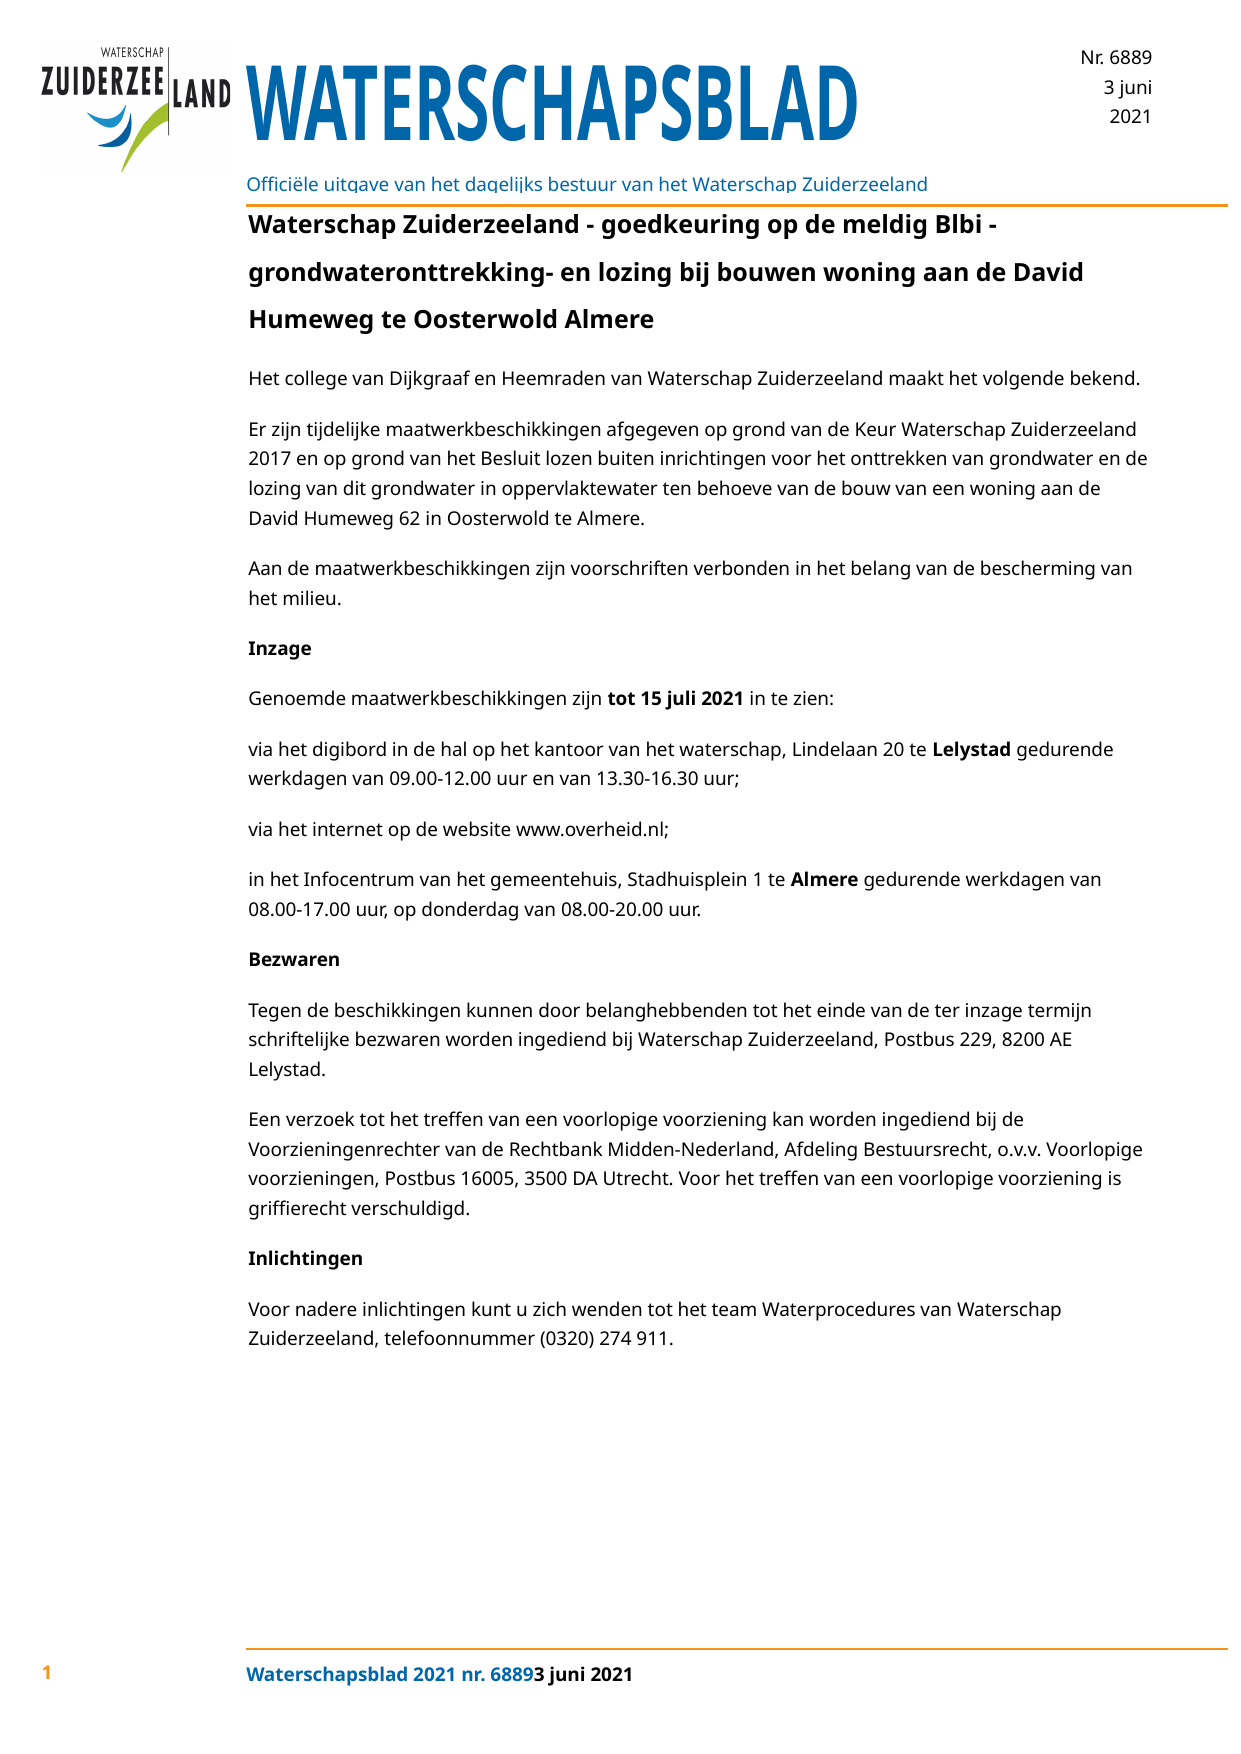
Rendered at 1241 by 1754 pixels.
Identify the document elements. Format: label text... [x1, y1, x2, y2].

text Aan de maatwerkbeschikkingen zijn voorschriften verbonden in het belang van de bescherming van het milieu. [248, 555, 1152, 610]
text Tegen de beschikkingen kunnen door belanghebbenden tot het einde van de ter inzage termijn schriftelijke bezwaren worden ingediend bij Waterschap Zuiderzeeland, Postbus 229, 8200 AE Lelystad. [248, 997, 1152, 1082]
picture [41, 47, 231, 172]
text Een verzoek tot het treffen van een voorlopige voorziening kan worden ingediend bij de Voorzieningenrechter van de Rechtbank Midden-Nederland, Afdeling Bestuursrecht, o.v.v. Voorlopige voorzieningen, Postbus 16005, 3500 DA Utrecht. Voor het treffen van een voorlopige voorziening is griffierecht verschuldigd. [248, 1106, 1152, 1221]
text Er zijn tijdelijke maatwerkbeschikkingen afgegeven op grond van de Keur Waterschap Zuiderzeeland 2017 en op grond van het Besluit lozen buiten inrichtingen voor het onttrekken van grondwater en de lozing van dit grondwater in oppervlakte­water ten behoeve van de bouw van een woning aan de David Humeweg 62 in Oosterwold te Almere. [248, 416, 1152, 530]
text Genoemde maatwerkbeschikkingen zijn tot 15 juli 2021 in te zien: [248, 686, 1152, 711]
text Voor nadere inlichtingen kunt u zich wenden tot het team Waterprocedures van Waterschap Zuiderzeeland, telefoonnummer (0320) 274 911. [248, 1296, 1152, 1351]
text Bezwaren [248, 946, 1152, 972]
text Inzage [248, 635, 1152, 661]
text Het college van Dijkgraaf en Heemraden van Waterschap Zuiderzeeland maakt het volgende bekend. [248, 366, 1152, 391]
text Inlichtingen [248, 1246, 1152, 1271]
text via het digibord in de hal op het kantoor van het waterschap, Lindelaan 20 te Lelystad gedurende werkdagen van 09.00-12.00 uur en van 13.30-16.30 uur; [248, 736, 1152, 791]
text via het internet op de website www.overheid.nl; [248, 816, 1152, 842]
text in het Infocentrum van het gemeentehuis, Stadhuisplein 1 te Almere gedurende werkdagen van 08.00-17.00 uur, op donderdag van 08.00-20.00 uur. [248, 866, 1152, 922]
text Waterschap Zuiderzeeland - goedkeuring op de meldig Blbi - grondwateronttrekking- en lozing bij bouwen woning aan de David Humeweg te Oosterwold Almere [248, 207, 1152, 336]
